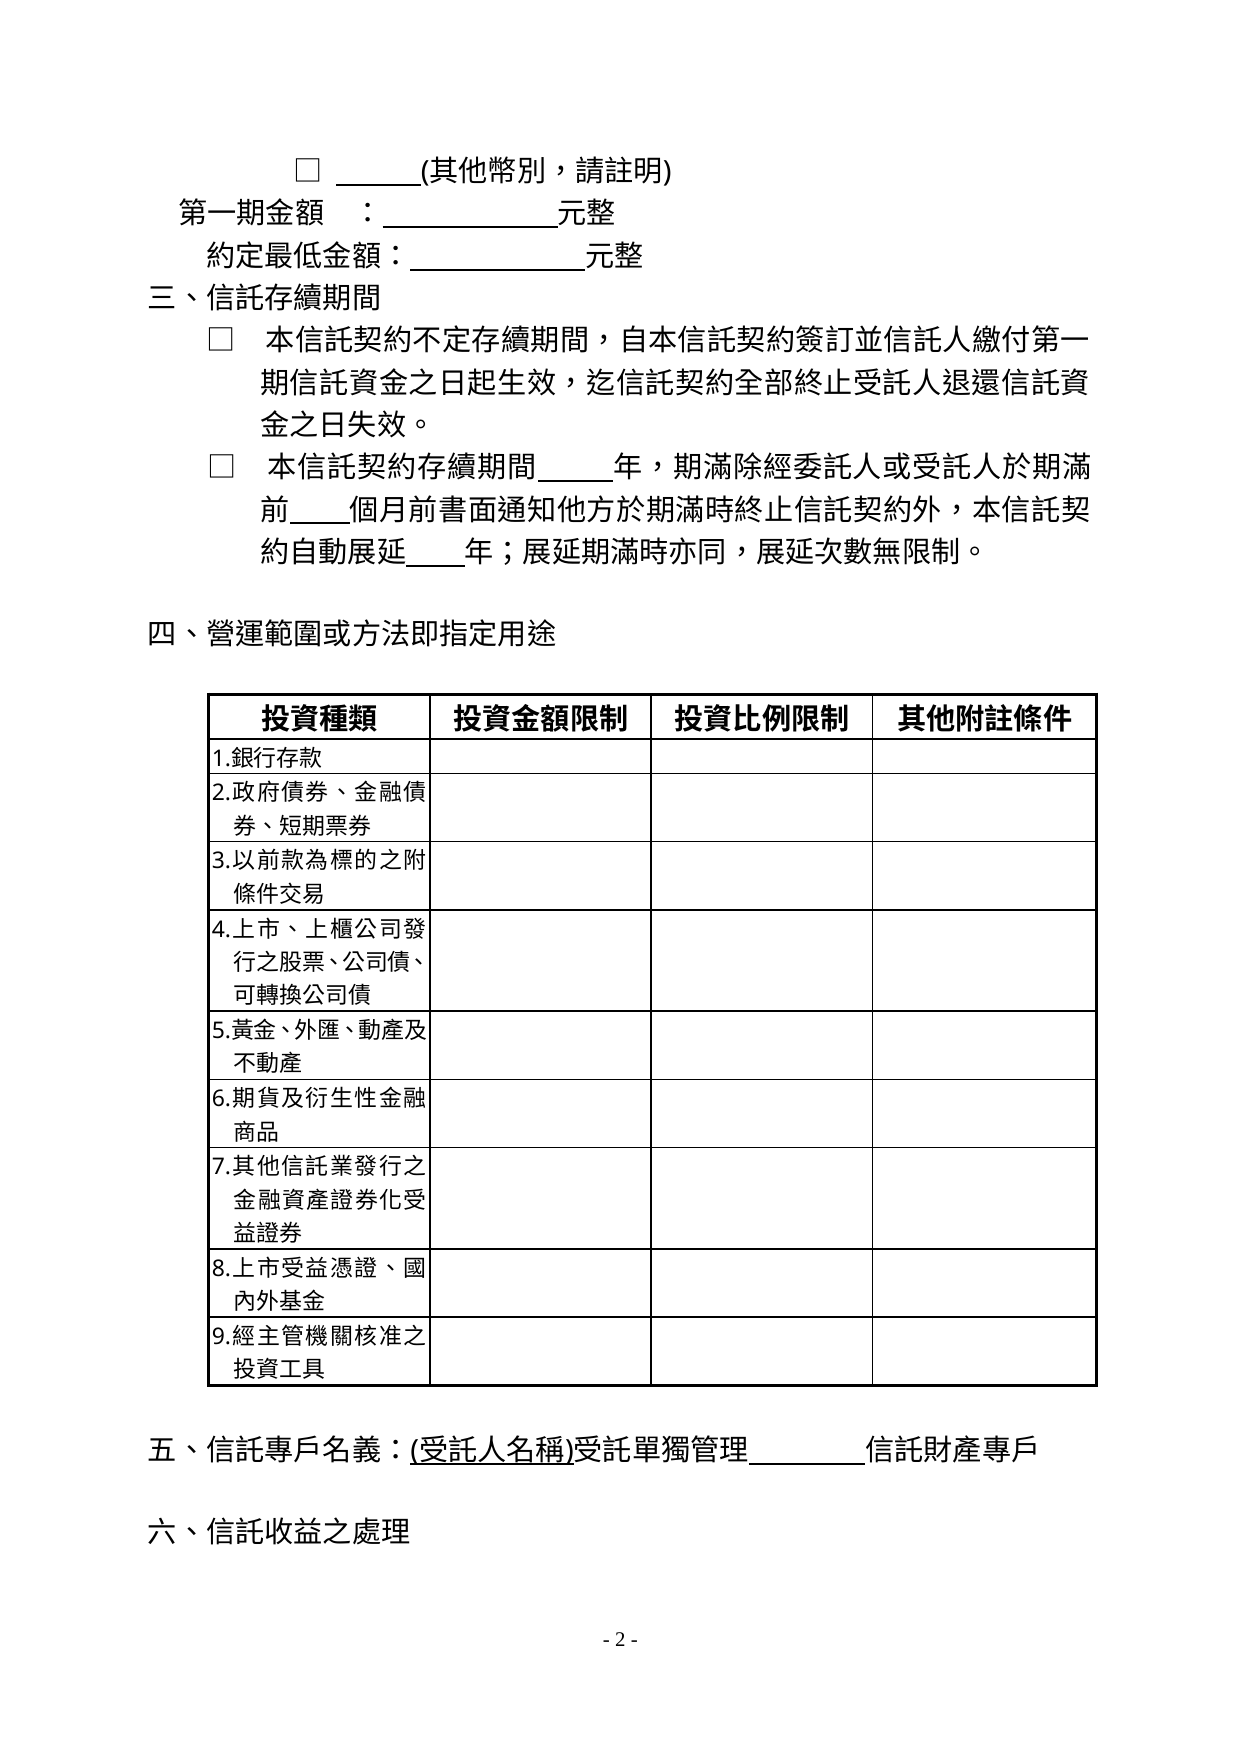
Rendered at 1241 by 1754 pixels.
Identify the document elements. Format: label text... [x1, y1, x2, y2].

text 三、信託存續期間 [148, 275, 1092, 317]
table_cell [873, 774, 1095, 841]
table_cell 9.經主管機關核准之投資工具 [210, 1318, 429, 1384]
table_cell [873, 1318, 1095, 1384]
table_header 投資種類 [210, 696, 429, 738]
table_header 投資比例限制 [652, 696, 872, 738]
text 六、信託收益之處理 [148, 1509, 1092, 1551]
table_cell [652, 740, 872, 773]
table_cell [652, 1250, 872, 1316]
table_cell 4.上市、上櫃公司發行之股票、公司債、可轉換公司債 [210, 911, 429, 1010]
text 四、營運範圍或方法即指定用途 [148, 610, 1092, 653]
table_cell [431, 1318, 650, 1384]
table_cell [873, 740, 1095, 773]
table_cell 5.黃金、外匯、動產及不動產 [210, 1012, 429, 1078]
text □ (其他幣別，請註明) [148, 148, 1092, 190]
table_cell [652, 1080, 872, 1147]
table_cell [873, 1012, 1095, 1078]
table_header 其他附註條件 [873, 696, 1095, 738]
table_cell [431, 1080, 650, 1147]
table_cell [431, 774, 650, 841]
text □ 本信託契約不定存續期間，自本信託契約簽訂並信託人繳付第一期信託資金之日起生效，迄信託契約全部終止受託人退還信託資金之日失效。 [148, 317, 1092, 444]
table_cell [873, 1080, 1095, 1147]
table_cell 7.其他信託業發行之金融資產證券化受益證券 [210, 1148, 429, 1248]
table_cell 6.期貨及衍生性金融商品 [210, 1080, 429, 1147]
table_cell [431, 842, 650, 909]
table_cell [873, 1148, 1095, 1248]
table_cell [652, 842, 872, 909]
table_cell [431, 1012, 650, 1078]
table_cell [652, 911, 872, 1010]
table_cell 3.以前款為標的之附條件交易 [210, 842, 429, 909]
table_cell [873, 911, 1095, 1010]
table_cell [431, 1250, 650, 1316]
table_header 投資金額限制 [431, 696, 650, 738]
table_cell 8.上市受益憑證、國內外基金 [210, 1250, 429, 1316]
table_cell 2.政府債券、金融債券、短期票券 [210, 774, 429, 841]
table_cell [431, 911, 650, 1010]
table_cell [431, 1148, 650, 1248]
table_cell [873, 842, 1095, 909]
text 五、信託專戶名義：(受託人名稱)受託單獨管理 信託財產專戶 [148, 1427, 1092, 1469]
table_cell [431, 740, 650, 773]
table_cell [652, 774, 872, 841]
text 約定最低金額： 元整 [148, 232, 1092, 275]
text 第一期金額 ： 元整 [148, 190, 1092, 232]
table_cell [652, 1148, 872, 1248]
table_cell [873, 1250, 1095, 1316]
table_cell [652, 1318, 872, 1384]
table_cell [652, 1012, 872, 1078]
table_cell 1.銀行存款 [210, 740, 429, 773]
text □ 本信託契約存續期間 年，期滿除經委託人或受託人於期滿前 個月前書面通知他方於期滿時終止信託契約外，本信託契約自動展延 年；展延期滿時亦同，展延次數無限制。 [148, 444, 1092, 571]
